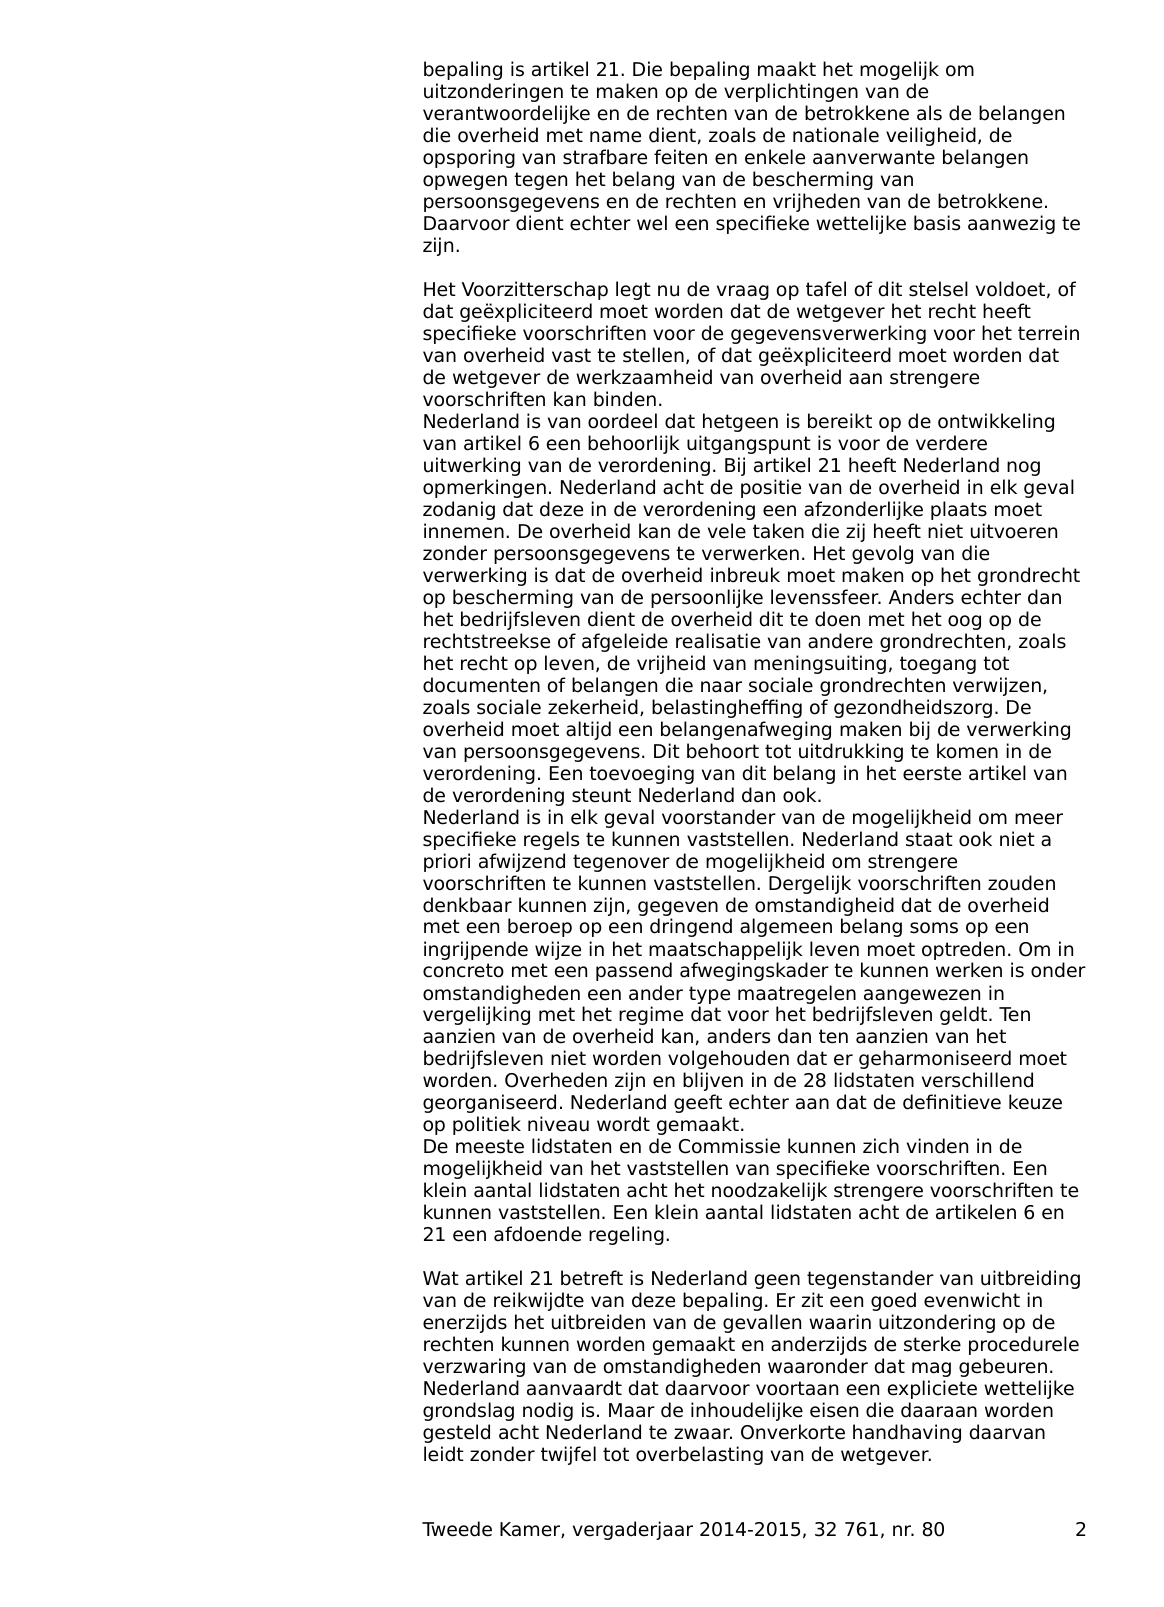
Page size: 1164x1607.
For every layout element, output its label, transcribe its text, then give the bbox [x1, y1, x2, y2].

text Nederland is van oordeel dat hetgeen is bereikt op de ontwikkeling van artikel 6 een behoorlijk uitgangspunt is voor de verdere uitwerking van de verordening. Bij artikel 21 heeft Nederland nog opmerkingen. Nederland acht de positie van de overheid in elk geval zodanig dat deze in de verordening een afzonderlijke plaats moet innemen. De overheid kan de vele taken die zij heeft niet uitvoeren zonder persoonsgegevens te verwerken. Het gevolg van die verwerking is dat de overheid inbreuk moet maken op het grondrecht op bescherming van de persoonlijke levenssfeer. Anders echter dan het bedrijfsleven dient de overheid dit te doen met het oog op de rechtstreekse of afgeleide realisatie van andere grondrechten, zoals het recht op leven, de vrijheid van meningsuiting, toegang tot documenten of belangen die naar sociale grondrechten verwijzen, zoals sociale zekerheid, belastingheffing of gezondheidszorg. De overheid moet altijd een belangenafweging maken bij de verwerking van persoonsgegevens. Dit behoort tot uitdrukking te komen in de verordening. Een toevoeging van dit belang in het eerste artikel van de verordening steunt Nederland dan ook. [422, 411, 1087, 807]
text Nederland is in elk geval voorstander van de mogelijkheid om meer specifieke regels te kunnen vaststellen. Nederland staat ook niet a priori afwijzend tegenover de mogelijkheid om strengere voorschriften te kunnen vaststellen. Dergelijk voorschriften zouden denkbaar kunnen zijn, gegeven de omstandigheid dat de overheid met een beroep op een dringend algemeen belang soms op een ingrijpende wijze in het maatschappelijk leven moet optreden. Om in concreto met een passend afwegingskader te kunnen werken is onder omstandigheden een ander type maatregelen aangewezen in vergelijking met het regime dat voor het bedrijfsleven geldt. Ten aanzien van de overheid kan, anders dan ten aanzien van het bedrijfsleven niet worden volgehouden dat er geharmoniseerd moet worden. Overheden zijn en blijven in de 28 lidstaten verschillend georganiseerd. Nederland geeft echter aan dat de definitieve keuze op politiek niveau wordt gemaakt. [422, 807, 1087, 1136]
text Wat artikel 21 betreft is Nederland geen tegenstander van uitbreiding van de reikwijdte van deze bepaling. Er zit een goed evenwicht in enerzijds het uitbreiden van de gevallen waarin uitzondering op de rechten kunnen worden gemaakt en anderzijds de sterke procedurele verzwaring van de omstandigheden waaronder dat mag gebeuren. Nederland aanvaardt dat daarvoor voortaan een expliciete wettelijke grondslag nodig is. Maar de inhoudelijke eisen die daaraan worden gesteld acht Nederland te zwaar. Onverkorte handhaving daarvan leidt zonder twijfel tot overbelasting van de wetgever. [422, 1268, 1087, 1466]
text De meeste lidstaten en de Commissie kunnen zich vinden in de mogelijkheid van het vaststellen van specifieke voorschriften. Een klein aantal lidstaten acht het noodzakelijk strengere voorschriften te kunnen vaststellen. Een klein aantal lidstaten acht de artikelen 6 en 21 een afdoende regeling. [422, 1136, 1087, 1246]
text Het Voorzitterschap legt nu de vraag op tafel of dit stelsel voldoet, of dat geëxpliciteerd moet worden dat de wetgever het recht heeft specifieke voorschriften voor de gegevensverwerking voor het terrein van overheid vast te stellen, of dat geëxpliciteerd moet worden dat de wetgever de werkzaamheid van overheid aan strengere voorschriften kan binden. [422, 279, 1087, 411]
text bepaling is artikel 21. Die bepaling maakt het mogelijk om uitzonderingen te maken op de verplichtingen van de verantwoordelijke en de rechten van de betrokkene als de belangen die overheid met name dient, zoals de nationale veiligheid, de opsporing van strafbare feiten en enkele aanverwante belangen opwegen tegen het belang van de bescherming van persoonsgegevens en de rechten en vrijheden van de betrokkene. Daarvoor dient echter wel een specifieke wettelijke basis aanwezig te zijn. [422, 59, 1087, 257]
